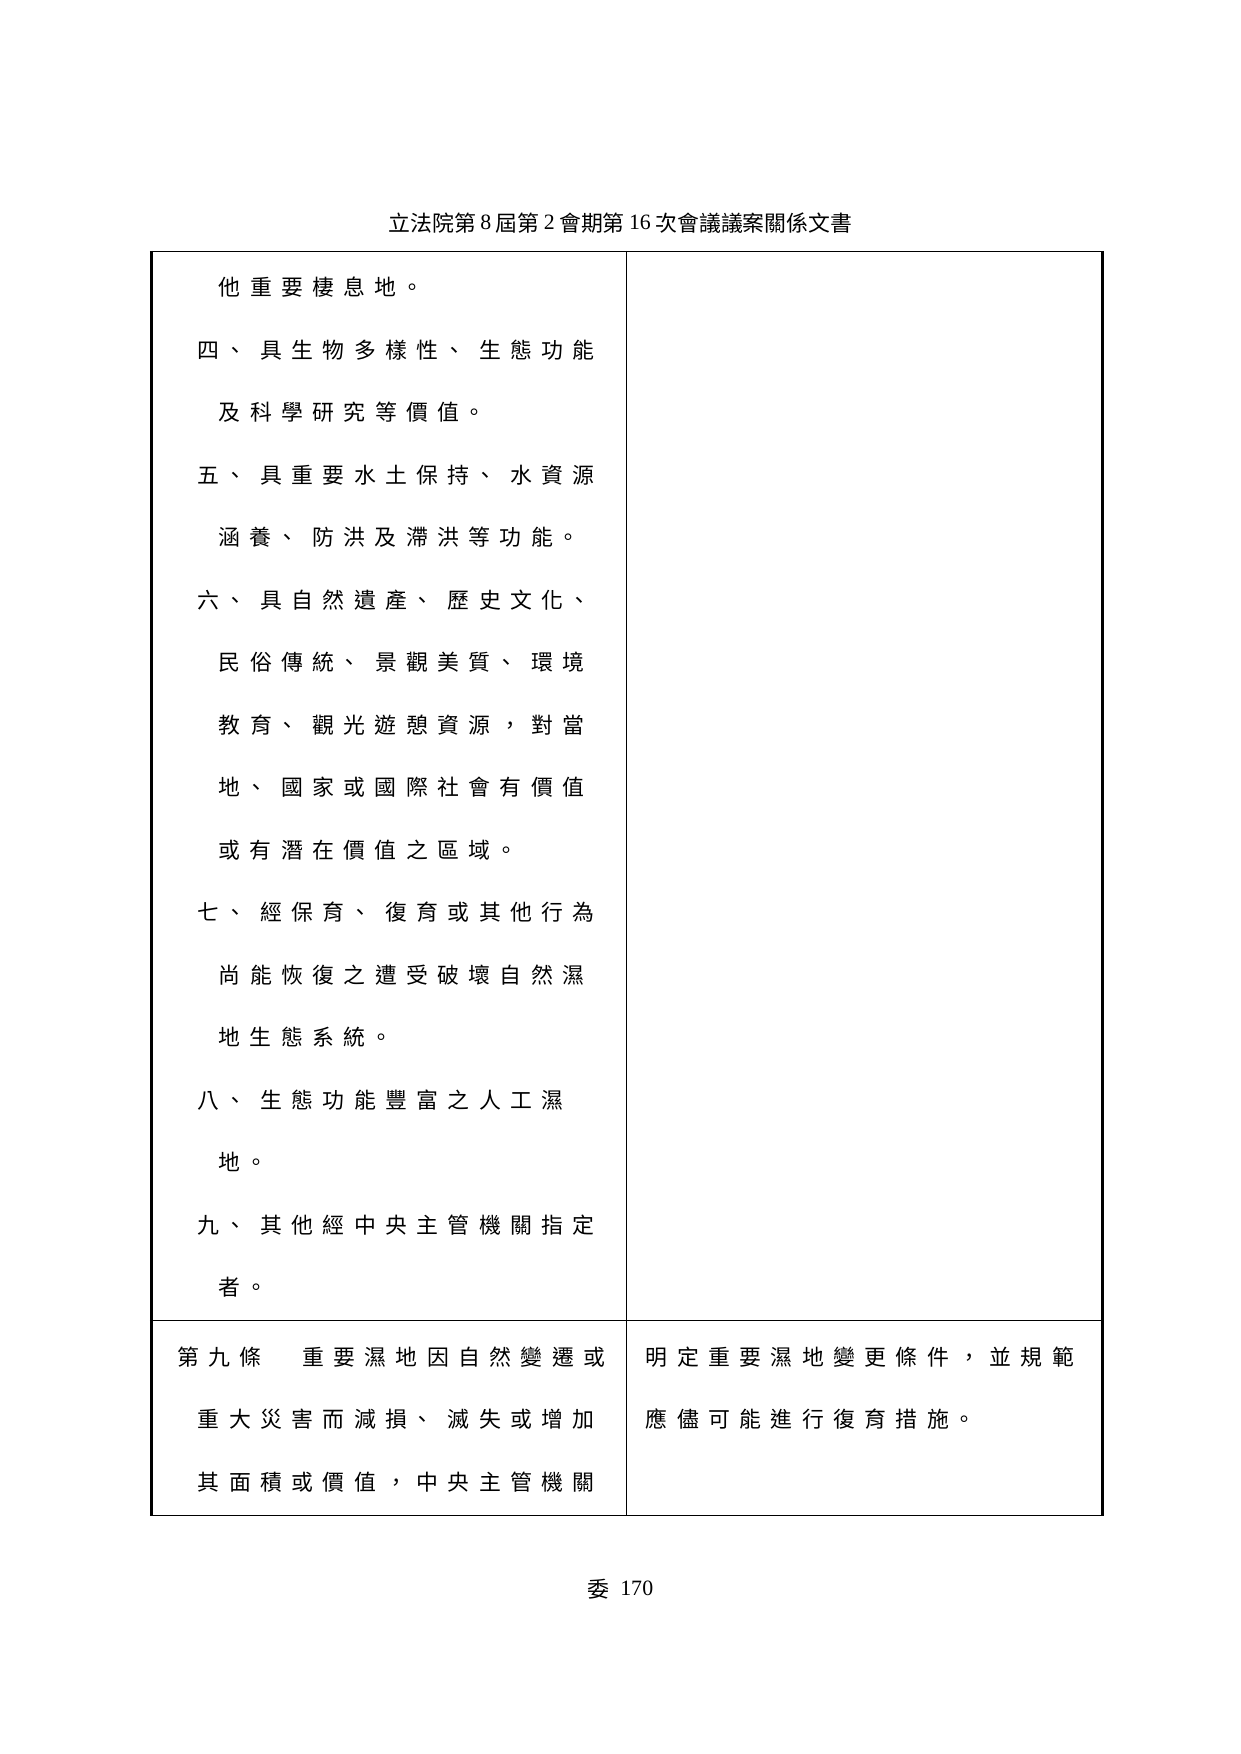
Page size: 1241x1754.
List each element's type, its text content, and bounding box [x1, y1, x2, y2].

table_cell 他重要棲息地。 四、具生物多樣性、生態功能及科學研究等價值。 五、具重要水土保持、水資源涵養、防洪及滯洪等功能。 六、具自然遺產、歷史文化、民俗傳統、景觀美質、環境教育、觀光遊憩資源，對當地、國家或國際社會有價值或有潛在價值之區域。 七、經保育、復育或其他行為尚能恢復之遭受破壞自然濕地生態系統。 八、生態功能豐富之人工濕地。 九、其他經中央主管機關指定者。 [153, 252, 626, 1320]
table_cell [627, 252, 1101, 1320]
table_cell 第九條 重要濕地因自然變遷或重大災害而減損、滅失或增加其面積或價值，中央主管機關 [153, 1321, 626, 1514]
table_cell 明定重要濕地變更條件，並規範應儘可能進行復育措施。 [627, 1321, 1101, 1514]
